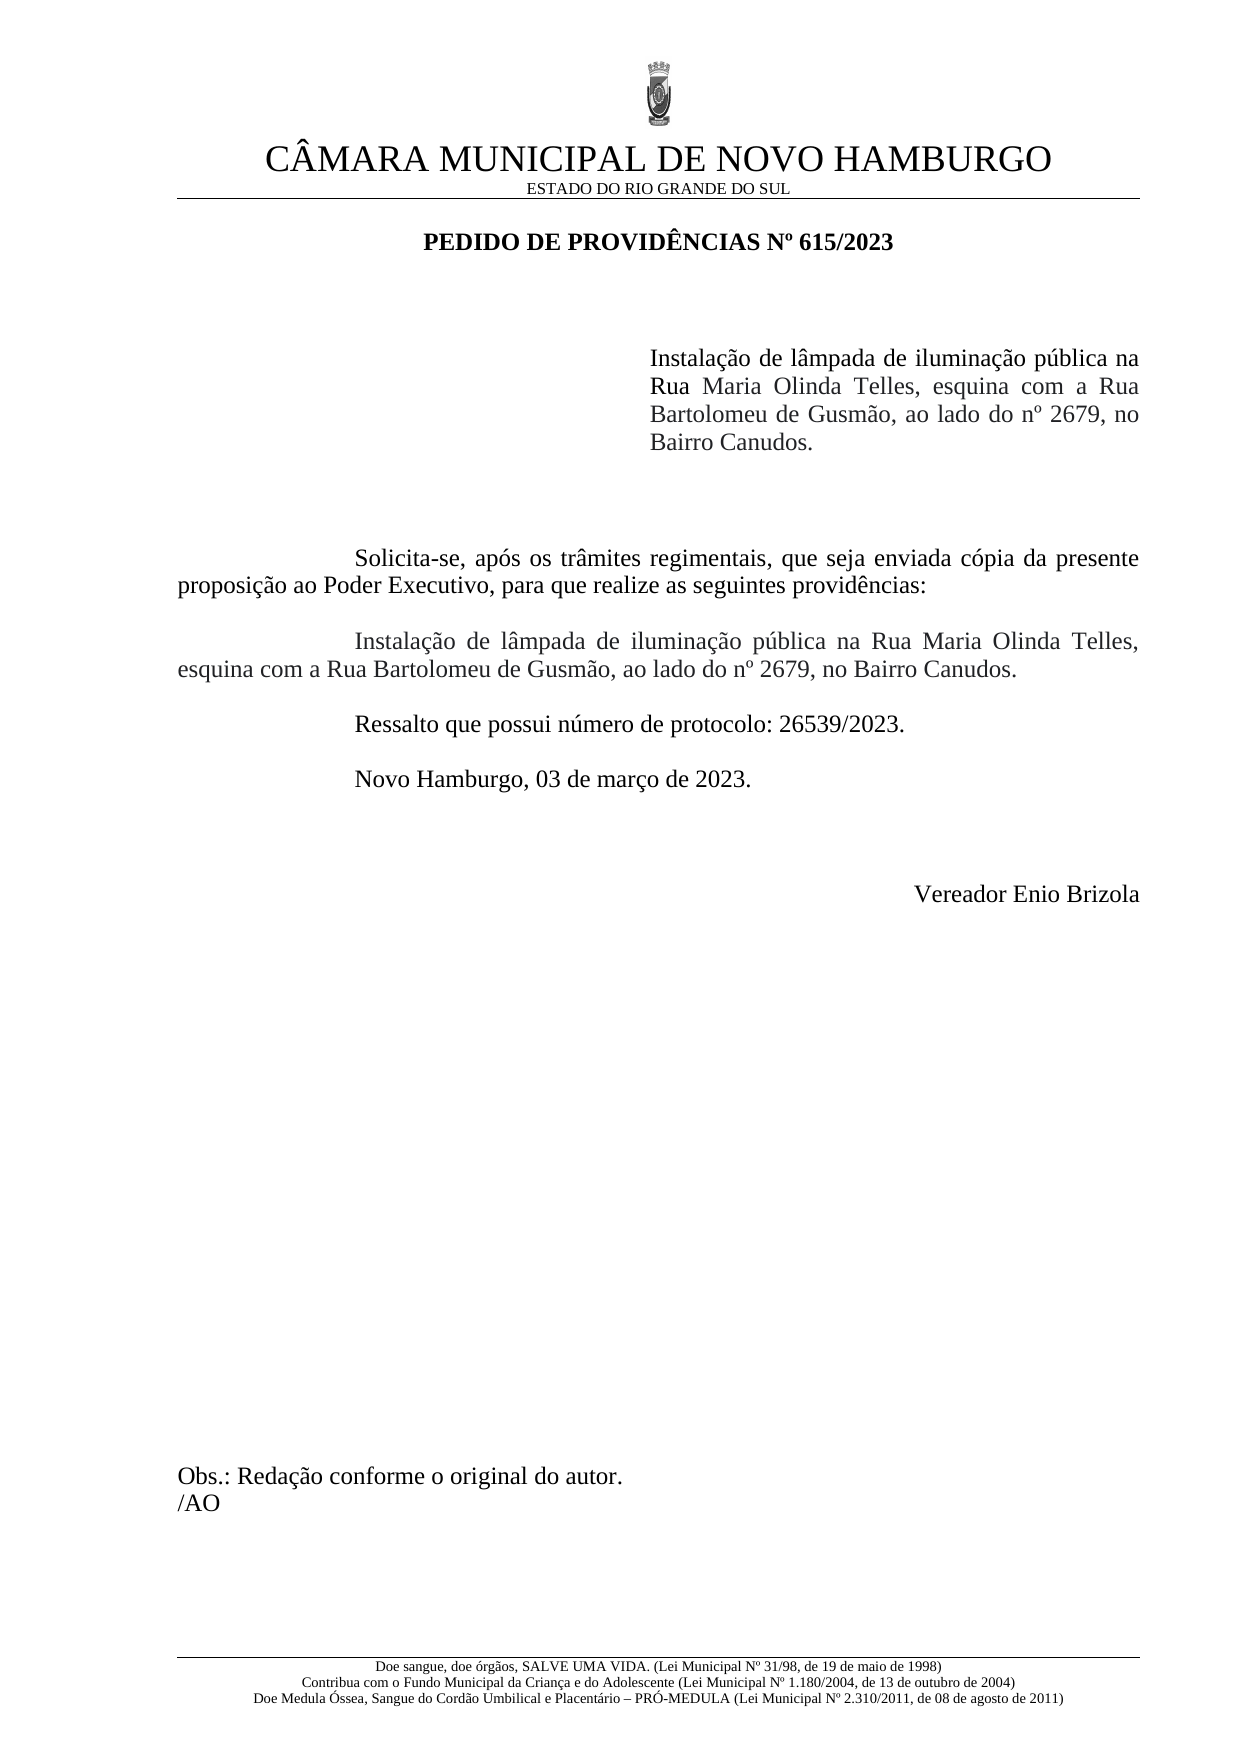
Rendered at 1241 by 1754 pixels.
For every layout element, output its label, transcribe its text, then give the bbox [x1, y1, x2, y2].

text Ressalto que possui número de protocolo: 26539/2023. [177, 710, 1140, 738]
text Vereador Enio Brizola [177, 880, 1140, 908]
text Instalação de lâmpada de iluminação pública na Rua Maria Olinda Telles, esquina com a Rua Bartolomeu de Gusmão, ao lado do nº 2679, no Bairro Canudos. [177, 627, 1140, 682]
text Instalação de lâmpada de iluminação pública na Rua Maria Olinda Telles, esquina com a Rua Bartolomeu de Gusmão, ao lado do nº 2679, no Bairro Canudos. [649, 344, 1140, 455]
text Solicita-se, após os trâmites regimentais, que seja enviada cópia da presente proposição ao Poder Executivo, para que realize as seguintes providências: [177, 544, 1140, 599]
text Obs.: Redação conforme o original do autor. [177, 1462, 1140, 1489]
text /AO [177, 1489, 1140, 1517]
text PEDIDO DE PROVIDÊNCIAS Nº 615/2023 [177, 228, 1140, 256]
text Novo Hamburgo, 03 de março de 2023. [177, 766, 1140, 793]
